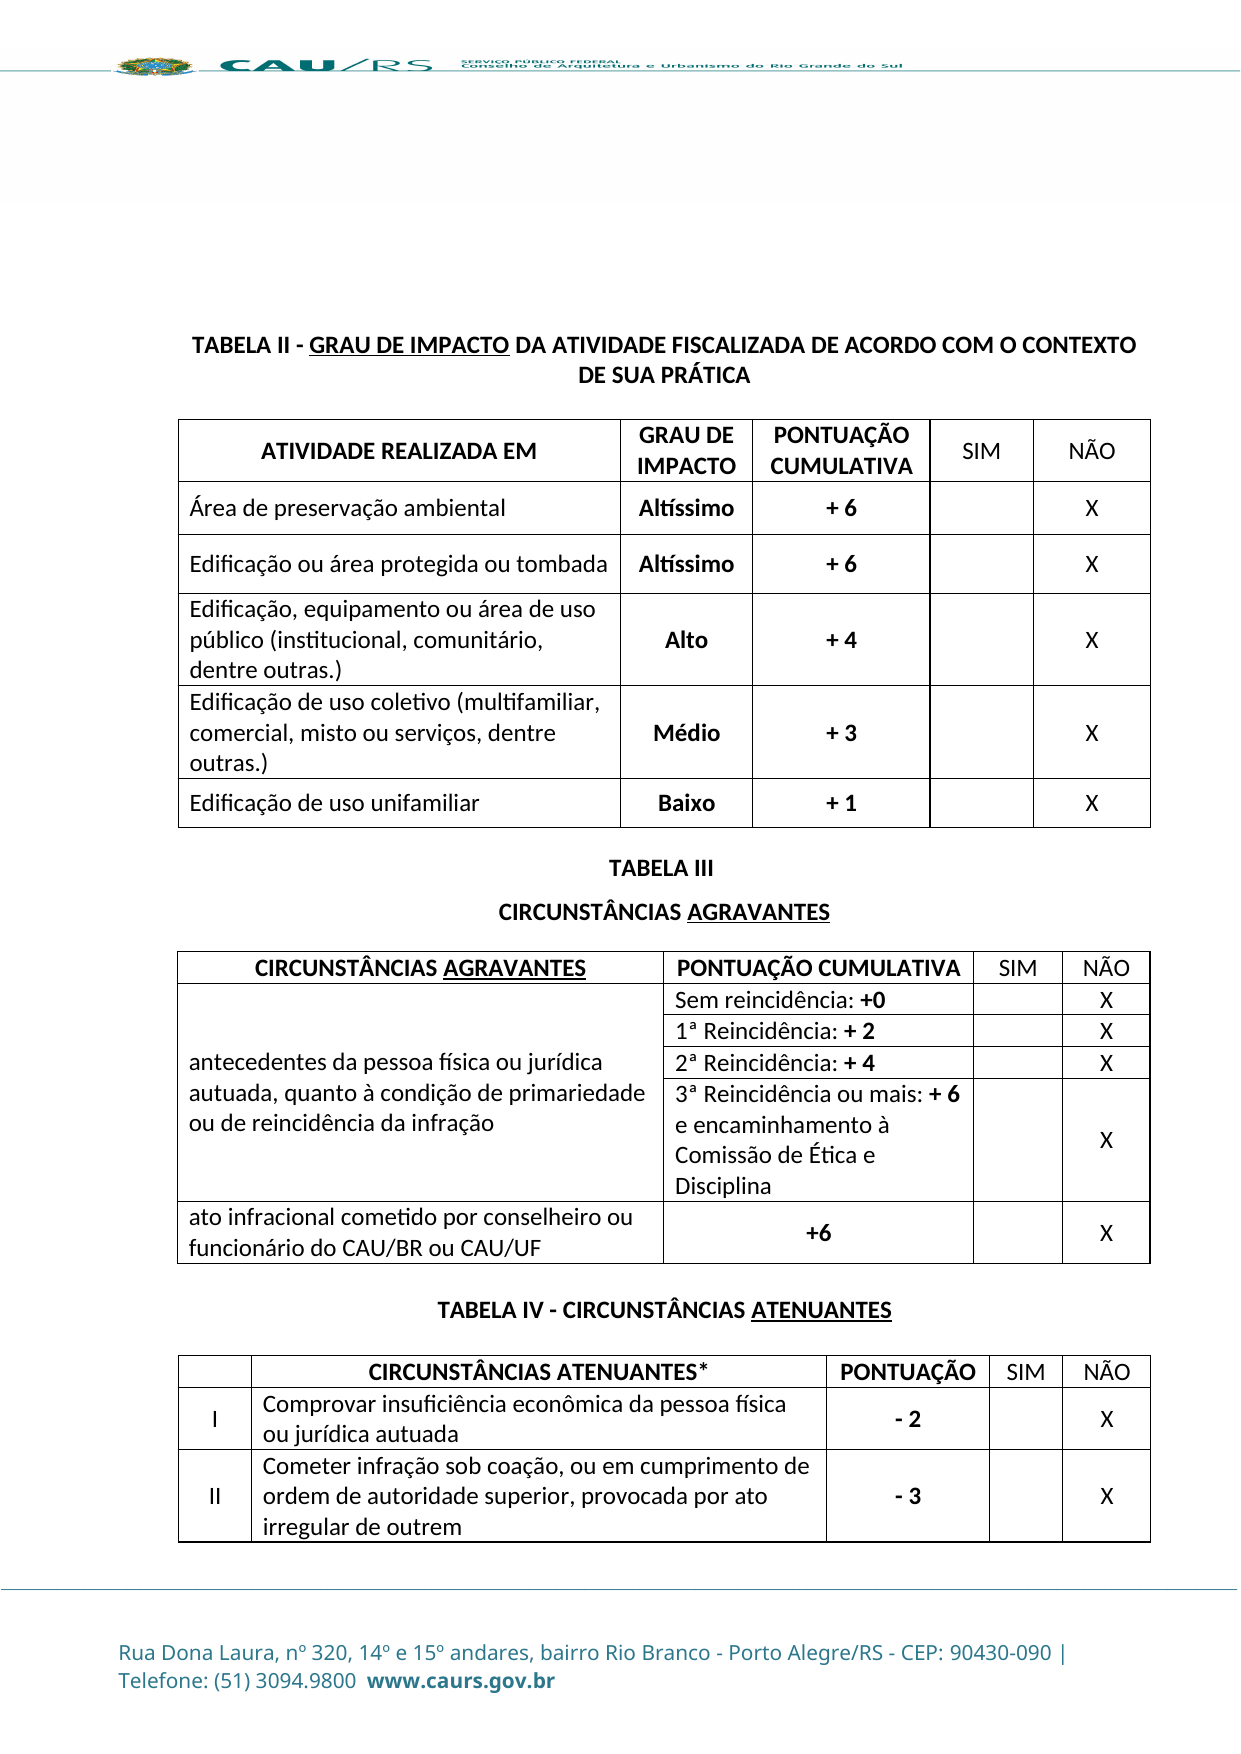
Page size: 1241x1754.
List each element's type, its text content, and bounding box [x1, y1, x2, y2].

table_header PONTUAÇÃO [827, 1356, 989, 1387]
table_cell [974, 1079, 1062, 1201]
table_header NÃO [1034, 420, 1150, 481]
table_header SIM [931, 420, 1033, 481]
table_cell X [1034, 779, 1150, 827]
table_cell +6 [664, 1202, 973, 1263]
table_header PONTUAÇÃO CUMULATIVA [664, 952, 973, 983]
table_header PONTUAÇÃO CUMULATIVA [753, 420, 929, 481]
text TABELA III [177, 853, 1152, 883]
table_cell [974, 1202, 1062, 1263]
table_cell ato infracional cometido por conselheiro ou funcionário do CAU/BR ou CAU/UF [178, 1202, 663, 1263]
table_cell Área de preservação ambiental [179, 482, 620, 534]
table_cell II [179, 1450, 251, 1541]
table_cell [931, 535, 1033, 593]
table_cell X [1063, 1450, 1150, 1541]
table_cell + 3 [753, 686, 929, 778]
table_cell X [1034, 482, 1150, 534]
table_cell X [1034, 594, 1150, 685]
table_cell Médio [621, 686, 752, 778]
table_cell I [179, 1388, 251, 1449]
table_cell Edificação, equipamento ou área de uso público (institucional, comunitário, dentre outras.) [179, 594, 620, 685]
table_cell [990, 1388, 1062, 1449]
table_cell Edificação de uso coletivo (multifamiliar, comercial, misto ou serviços, dentre outras.) [179, 686, 620, 778]
text TABELA IV - CIRCUNSTÂNCIAS ATENUANTES [177, 1294, 1152, 1325]
table_cell [931, 779, 1033, 827]
table_cell [974, 1015, 1062, 1046]
table_cell [931, 594, 1033, 685]
table_cell [931, 482, 1033, 534]
table_cell + 1 [753, 779, 929, 827]
table_header ATIVIDADE REALIZADA EM [179, 420, 620, 481]
table_cell + 6 [753, 482, 929, 534]
text CIRCUNSTÂNCIAS AGRAVANTES [177, 896, 1152, 926]
table_header GRAU DE IMPACTO [621, 420, 752, 481]
table_header SIM [974, 952, 1062, 983]
table_cell antecedentes da pessoa física ou jurídica autuada, quanto à condição de primariedade ou de reincidência da infração [178, 984, 663, 1201]
table_cell X [1034, 686, 1150, 778]
table_header NÃO [1063, 952, 1149, 983]
table_header SIM [990, 1356, 1062, 1387]
table_cell Alto [621, 594, 752, 685]
table_cell [974, 984, 1062, 1014]
table_cell + 4 [753, 594, 929, 685]
table_cell [974, 1047, 1062, 1077]
table_cell - 3 [827, 1450, 989, 1541]
table_cell 1ª Reincidência: + 2 [664, 1015, 973, 1046]
table_cell X [1034, 535, 1150, 593]
table_cell X [1063, 1047, 1149, 1077]
table_cell Cometer infração sob coação, ou em cumprimento de ordem de autoridade superior, provocada por ato irregular de outrem [252, 1450, 826, 1541]
table_cell [990, 1450, 1062, 1541]
table_cell X [1063, 1079, 1149, 1201]
table_cell X [1063, 1388, 1150, 1449]
table_header CIRCUNSTÂNCIAS ATENUANTES* [252, 1356, 826, 1387]
table_cell X [1063, 984, 1149, 1014]
table_cell Edificação ou área protegida ou tombada [179, 535, 620, 593]
text TABELA II - GRAU DE IMPACTO DA ATIVIDADE FISCALIZADA DE ACORDO COM O CONTEXTO DE SUA PRÁTICA [177, 329, 1152, 390]
table_cell Altíssimo [621, 482, 752, 534]
table_cell Edificação de uso unifamiliar [179, 779, 620, 827]
table_header [179, 1356, 251, 1387]
table_header CIRCUNSTÂNCIAS AGRAVANTES [178, 952, 663, 983]
table_cell X [1063, 1015, 1149, 1046]
table_header NÃO [1063, 1356, 1150, 1387]
table_cell Altíssimo [621, 535, 752, 593]
table_cell Comprovar insuficiência econômica da pessoa física ou jurídica autuada [252, 1388, 826, 1449]
table_cell 3ª Reincidência ou mais: + 6 e encaminhamento à Comissão de Ética e Disciplina [664, 1079, 973, 1201]
table_cell 2ª Reincidência: + 4 [664, 1047, 973, 1077]
table_cell - 2 [827, 1388, 989, 1449]
table_cell + 6 [753, 535, 929, 593]
table_cell [931, 686, 1033, 778]
table_cell X [1063, 1202, 1149, 1263]
table_cell Baixo [621, 779, 752, 827]
table_cell Sem reincidência: +0 [664, 984, 973, 1014]
